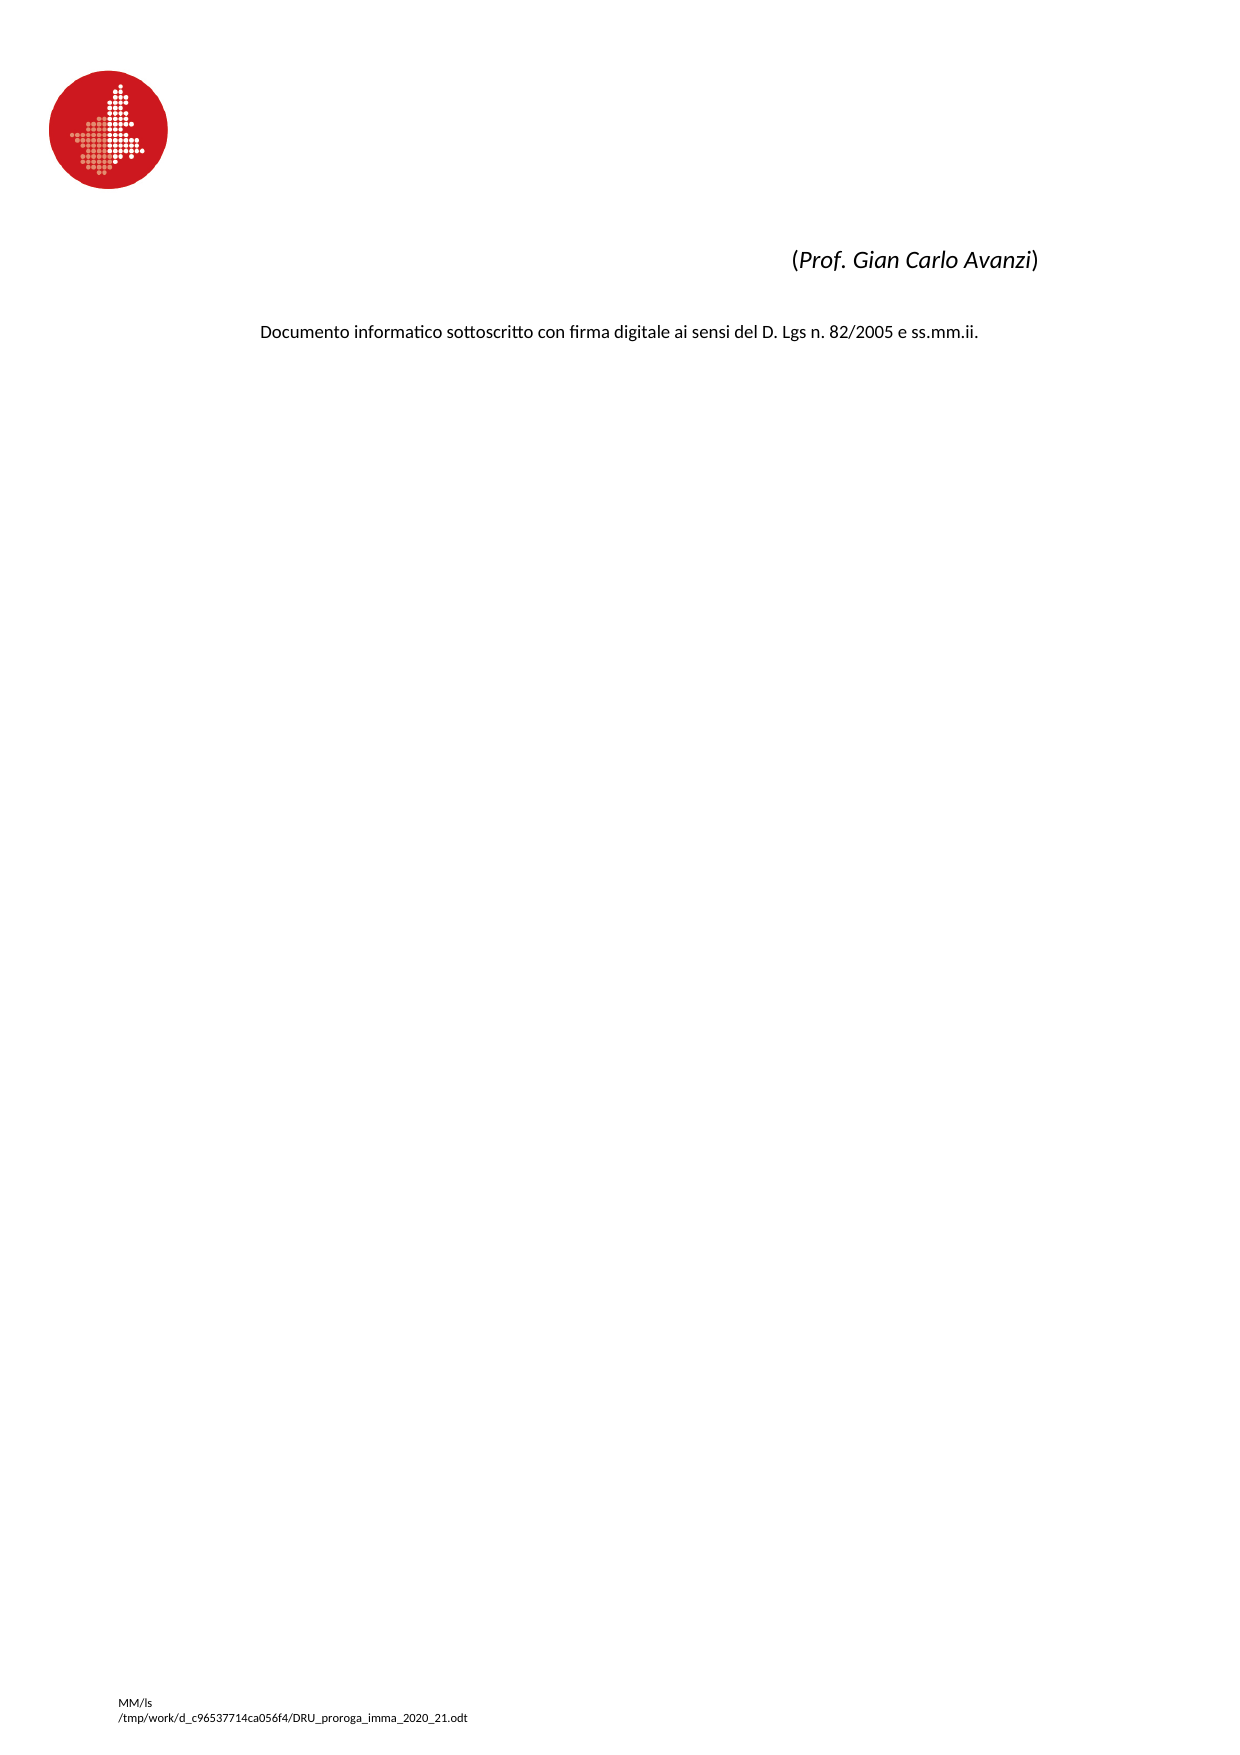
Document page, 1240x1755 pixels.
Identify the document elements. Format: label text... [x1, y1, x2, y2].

text (Prof. Gian Carlo Avanzi) [634, 244, 1121, 275]
text Documento informatico sottoscritto con firma digitale ai sensi del D. Lgs n. 82/2005 e ss.mm.ii. [118, 321, 1121, 343]
